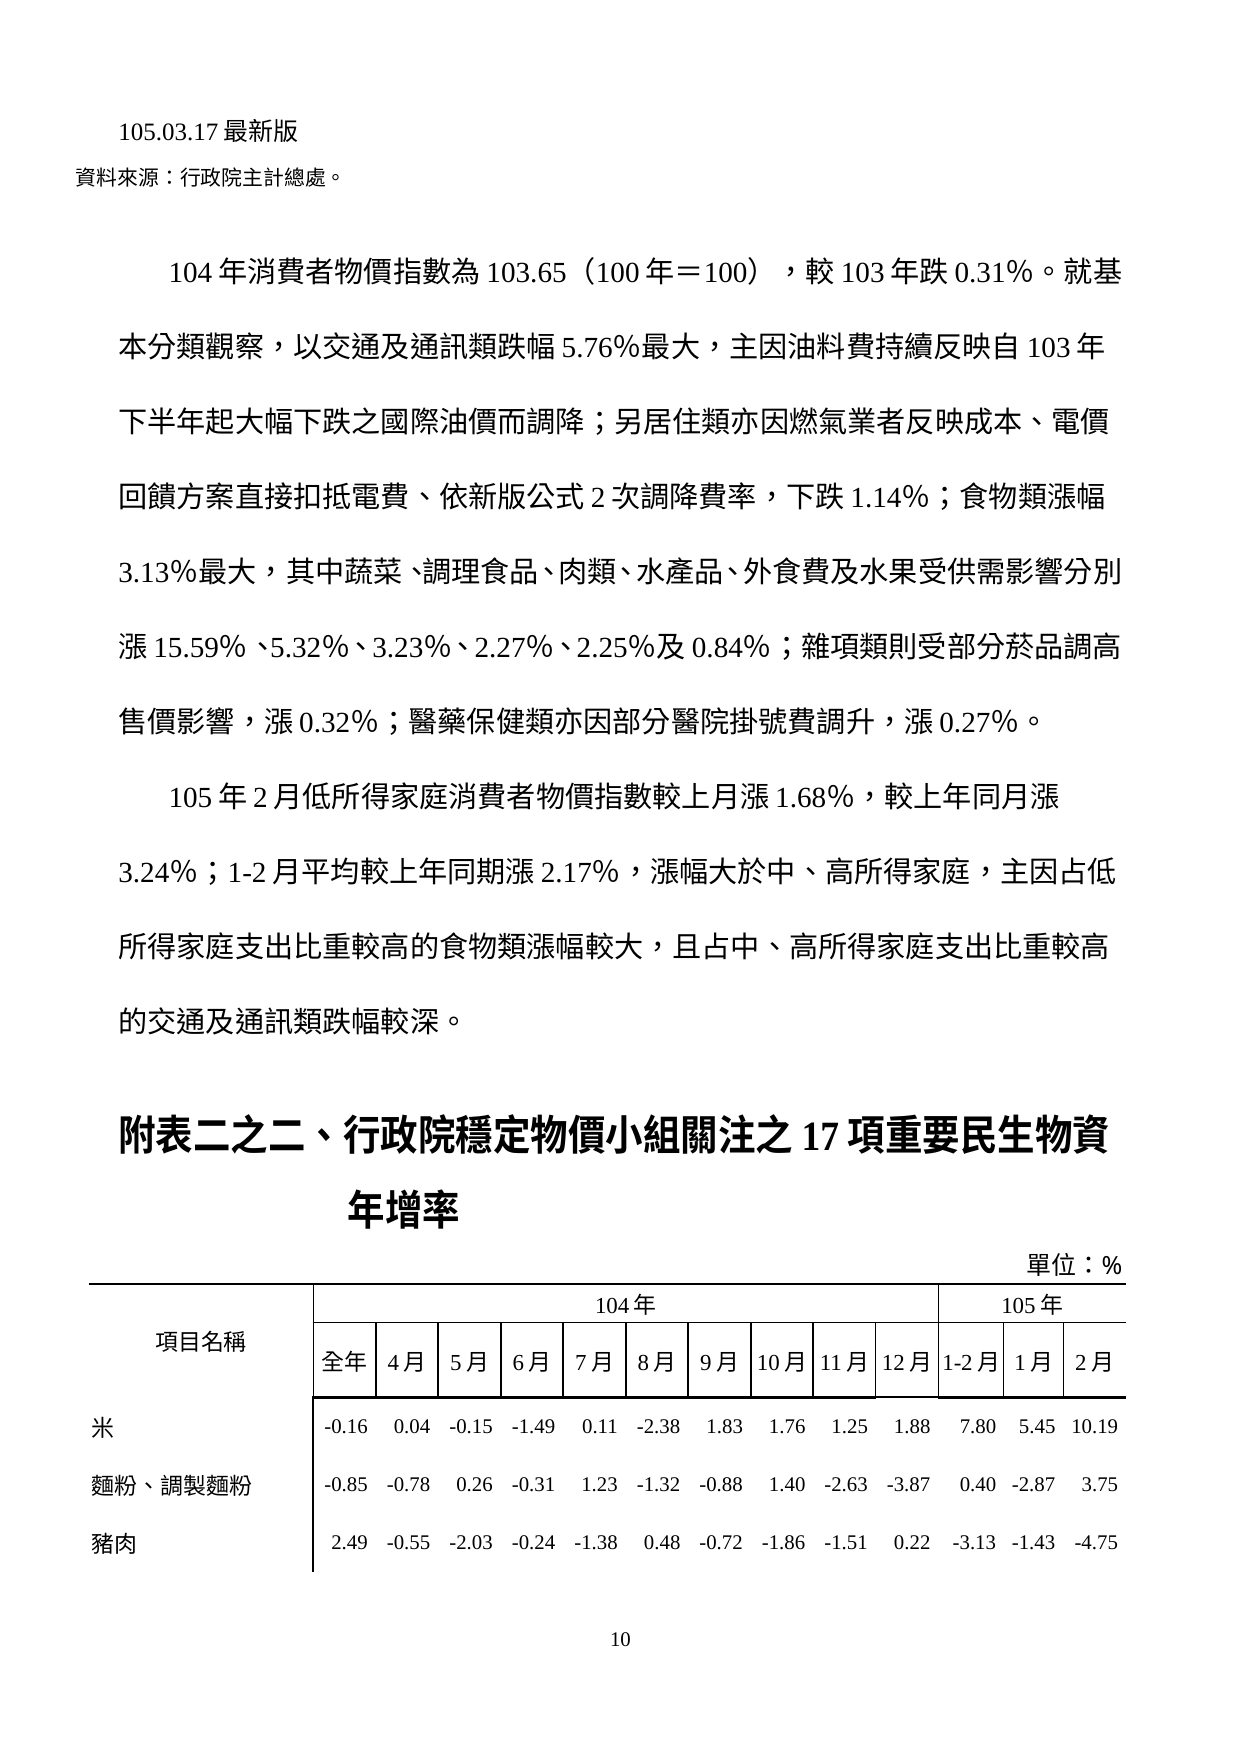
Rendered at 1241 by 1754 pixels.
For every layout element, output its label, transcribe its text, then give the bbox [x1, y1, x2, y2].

text 單位：% [118, 1245, 1122, 1282]
table_cell -2.63 [813, 1455, 876, 1513]
table_cell -1.43 [1004, 1514, 1063, 1572]
table_cell 10.19 [1063, 1399, 1126, 1455]
table_cell 1.23 [563, 1455, 626, 1513]
table_cell 0.04 [376, 1399, 438, 1455]
table_cell 1.76 [751, 1399, 813, 1455]
table_cell -0.78 [376, 1455, 438, 1513]
table_cell 2月 [1064, 1323, 1126, 1396]
table_cell 7月 [564, 1323, 625, 1396]
table_cell -0.55 [376, 1514, 438, 1572]
table_cell 1.83 [688, 1399, 751, 1455]
table_cell 6月 [502, 1323, 562, 1396]
table_header 104年 [314, 1285, 938, 1322]
table_cell -3.13 [938, 1514, 1004, 1572]
table_cell 4月 [377, 1323, 437, 1396]
table_cell 0.22 [876, 1514, 938, 1572]
table_cell 1.25 [813, 1399, 876, 1455]
table_cell -2.38 [626, 1399, 688, 1455]
table_cell -1.32 [626, 1455, 688, 1513]
table_cell 1.40 [751, 1455, 813, 1513]
table_cell 8月 [627, 1323, 687, 1396]
table_cell 10月 [752, 1323, 812, 1396]
table_cell 2.49 [314, 1514, 376, 1572]
table_cell 12月 [876, 1323, 938, 1396]
table_header 項目名稱 [89, 1285, 313, 1396]
table_cell 0.26 [438, 1455, 501, 1513]
table_cell -0.72 [688, 1514, 751, 1572]
table_cell 1-2月 [939, 1323, 1003, 1396]
table_cell -1.51 [813, 1514, 876, 1572]
table_cell 5月 [439, 1323, 500, 1396]
table_cell 0.40 [938, 1455, 1004, 1513]
table_cell 11月 [814, 1323, 875, 1396]
table_cell 米 [89, 1396, 312, 1455]
table_cell -0.31 [501, 1455, 563, 1513]
table_cell -0.85 [314, 1455, 376, 1513]
table_cell 全年 [314, 1323, 375, 1396]
table_cell -2.87 [1004, 1455, 1063, 1513]
text 105年2月低所得家庭消費者物價指數較上月漲1.68％，較上年同月漲3.24％；1-2月平均較上年同期漲2.17％，漲幅大於中、高所得家庭，主因占低所得家庭支出比重較高的食物類漲幅較大，且占中、高所得家庭支出比重較高的交通及通訊類跌幅較深。 [118, 757, 1122, 1057]
table_cell -3.87 [876, 1455, 938, 1513]
table_cell -1.86 [751, 1514, 813, 1572]
text 附表二之二、行政院穩定物價小組關注之17項重要民生物資年增率 [118, 1095, 1122, 1245]
table_cell -0.24 [501, 1514, 563, 1572]
table_cell 1.88 [876, 1398, 938, 1455]
table_cell -4.75 [1063, 1514, 1126, 1572]
text 104年消費者物價指數為103.65（100年＝100），較103年跌0.31％。就基本分類觀察，以交通及通訊類跌幅5.76％最大，主因油料費持續反映自103年下半年起大幅下跌之國際油價而調降；另居住類亦因燃氣業者反映成本、電價回饋方案直接扣抵電費、依新版公式2次調降費率，下跌1.14％；食物類漲幅3.13％最大，其中蔬菜、調理食品、肉類、水產品、外食費及水果受供需影響分別漲15.59％、5.32％、3.23％、2.27％、2.25％及0.84％；雜項類則受部分菸品調高售價影響，漲0.32％；醫藥保健類亦因部分醫院掛號費調升，漲0.27％。 [118, 232, 1122, 757]
table_cell 3.75 [1063, 1455, 1126, 1513]
table_cell -2.03 [438, 1514, 501, 1572]
table_cell -0.88 [688, 1455, 751, 1513]
table_cell 資料來源：行政院主計總處。 [73, 156, 1168, 195]
table_cell 0.48 [626, 1514, 688, 1572]
table_cell 1月 [1004, 1323, 1063, 1396]
table_cell 豬肉 [89, 1514, 312, 1572]
table_cell -0.15 [438, 1399, 501, 1455]
table_cell -1.49 [501, 1399, 563, 1455]
table_cell -1.38 [563, 1514, 626, 1572]
table_cell 麵粉、調製麵粉 [89, 1455, 312, 1513]
table_cell 7.80 [938, 1399, 1004, 1455]
table_cell 9月 [689, 1323, 750, 1396]
table_cell 5.45 [1004, 1399, 1063, 1455]
table_cell 0.11 [563, 1399, 626, 1455]
table_cell -0.16 [314, 1399, 376, 1455]
table_header 105年 [939, 1285, 1126, 1322]
